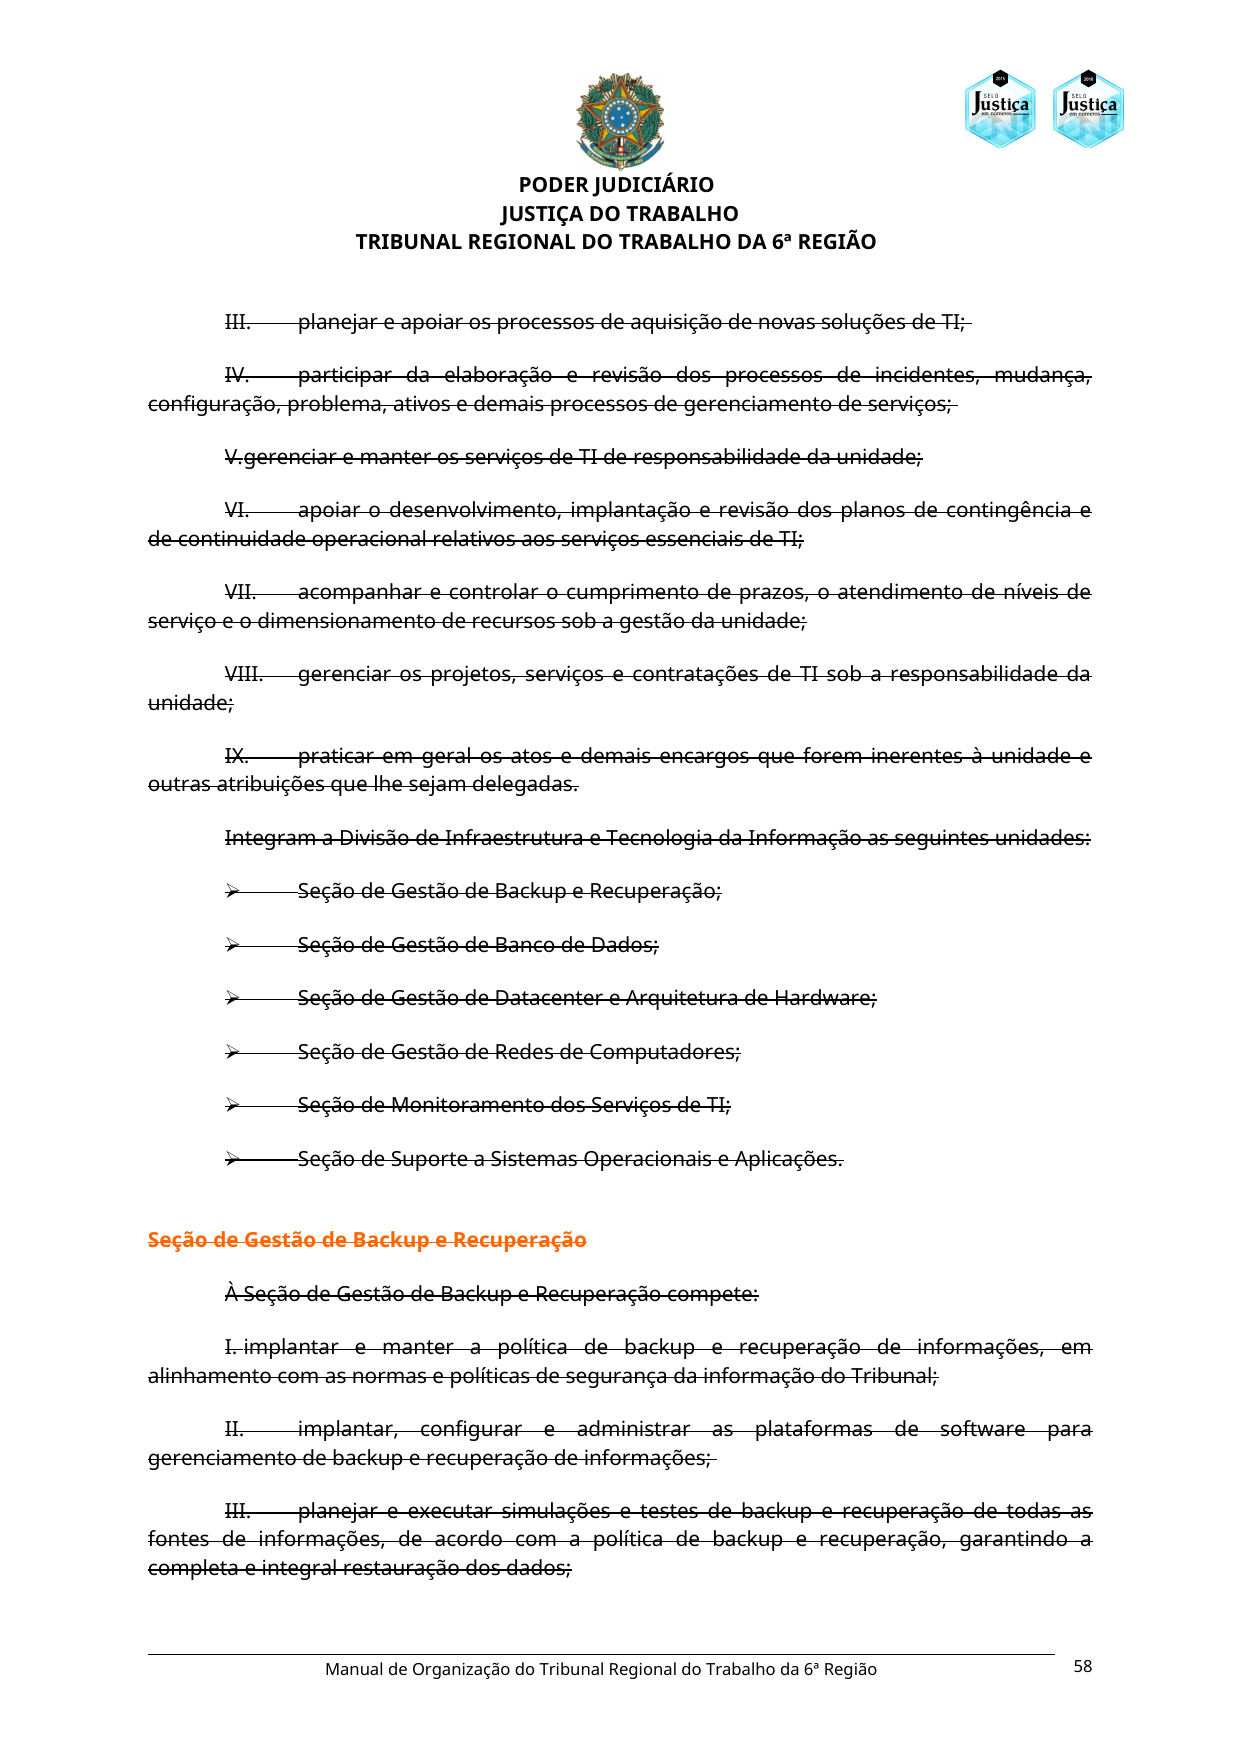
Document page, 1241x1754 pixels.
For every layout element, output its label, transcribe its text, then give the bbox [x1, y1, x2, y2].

text À Seção de Gestão de Backup e Recuperação compete: [148, 1279, 1092, 1307]
picture [576, 73, 665, 171]
list apoiar o desenvolvimento, implantação e revisão dos planos de contingência e de continuidade operacional relativos aos serviços essenciais de TI; [148, 496, 1092, 552]
list implantar e manter a política de backup e recuperação de informações, em alinhamento com as normas e políticas de segurança da informação do Tribunal; [148, 1332, 1092, 1389]
list Seção de Suporte a Sistemas Operacionais e Aplicações. [148, 1144, 1092, 1172]
list Seção de Gestão de Datacenter e Arquitetura de Hardware; [148, 983, 1092, 1012]
list Seção de Gestão de Banco de Dados; [148, 930, 1092, 958]
text Seção de Gestão de Backup e Recuperação [148, 1226, 1092, 1254]
picture [964, 69, 1124, 148]
list acompanhar e controlar o cumprimento de prazos, o atendimento de níveis de serviço e o dimensionamento de recursos sob a gestão da unidade; [148, 577, 1092, 634]
list gerenciar e manter os serviços de TI de responsabilidade da unidade; [148, 442, 1092, 471]
list Seção de Gestão de Redes de Computadores; [148, 1037, 1092, 1065]
list planejar e apoiar os processos de aquisição de novas soluções de TI; [148, 307, 1092, 335]
list planejar e executar simulações e testes de backup e recuperação de todas as fontes de informações, de acordo com a política de backup e recuperação, garantindo a completa e integral restauração dos dados; [148, 1542, 1092, 1581]
list planejar e executar simulações e testes de backup e recuperação de todas as fontes de informações, de acordo com a política de backup e recuperação, garantindo a completa e integral restauração dos dados; [148, 1496, 1092, 1541]
text Integram a Divisão de Infraestrutura e Tecnologia da Informação as seguintes unidades: [148, 823, 1092, 851]
list participar da elaboração e revisão dos processos de incidentes, mudança, configuração, problema, ativos e demais processos de gerenciamento de serviços; [148, 360, 1092, 417]
list implantar, configurar e administrar as plataformas de software para gerenciamento de backup e recuperação de informações; [148, 1414, 1092, 1471]
list Seção de Monitoramento dos Serviços de TI; [148, 1090, 1092, 1119]
list gerenciar os projetos, serviços e contratações de TI sob a responsabilidade da unidade; [148, 659, 1092, 716]
list Seção de Gestão de Backup e Recuperação; [148, 876, 1092, 905]
list praticar em geral os atos e demais encargos que forem inerentes à unidade e outras atribuições que lhe sejam delegadas. [148, 741, 1092, 798]
